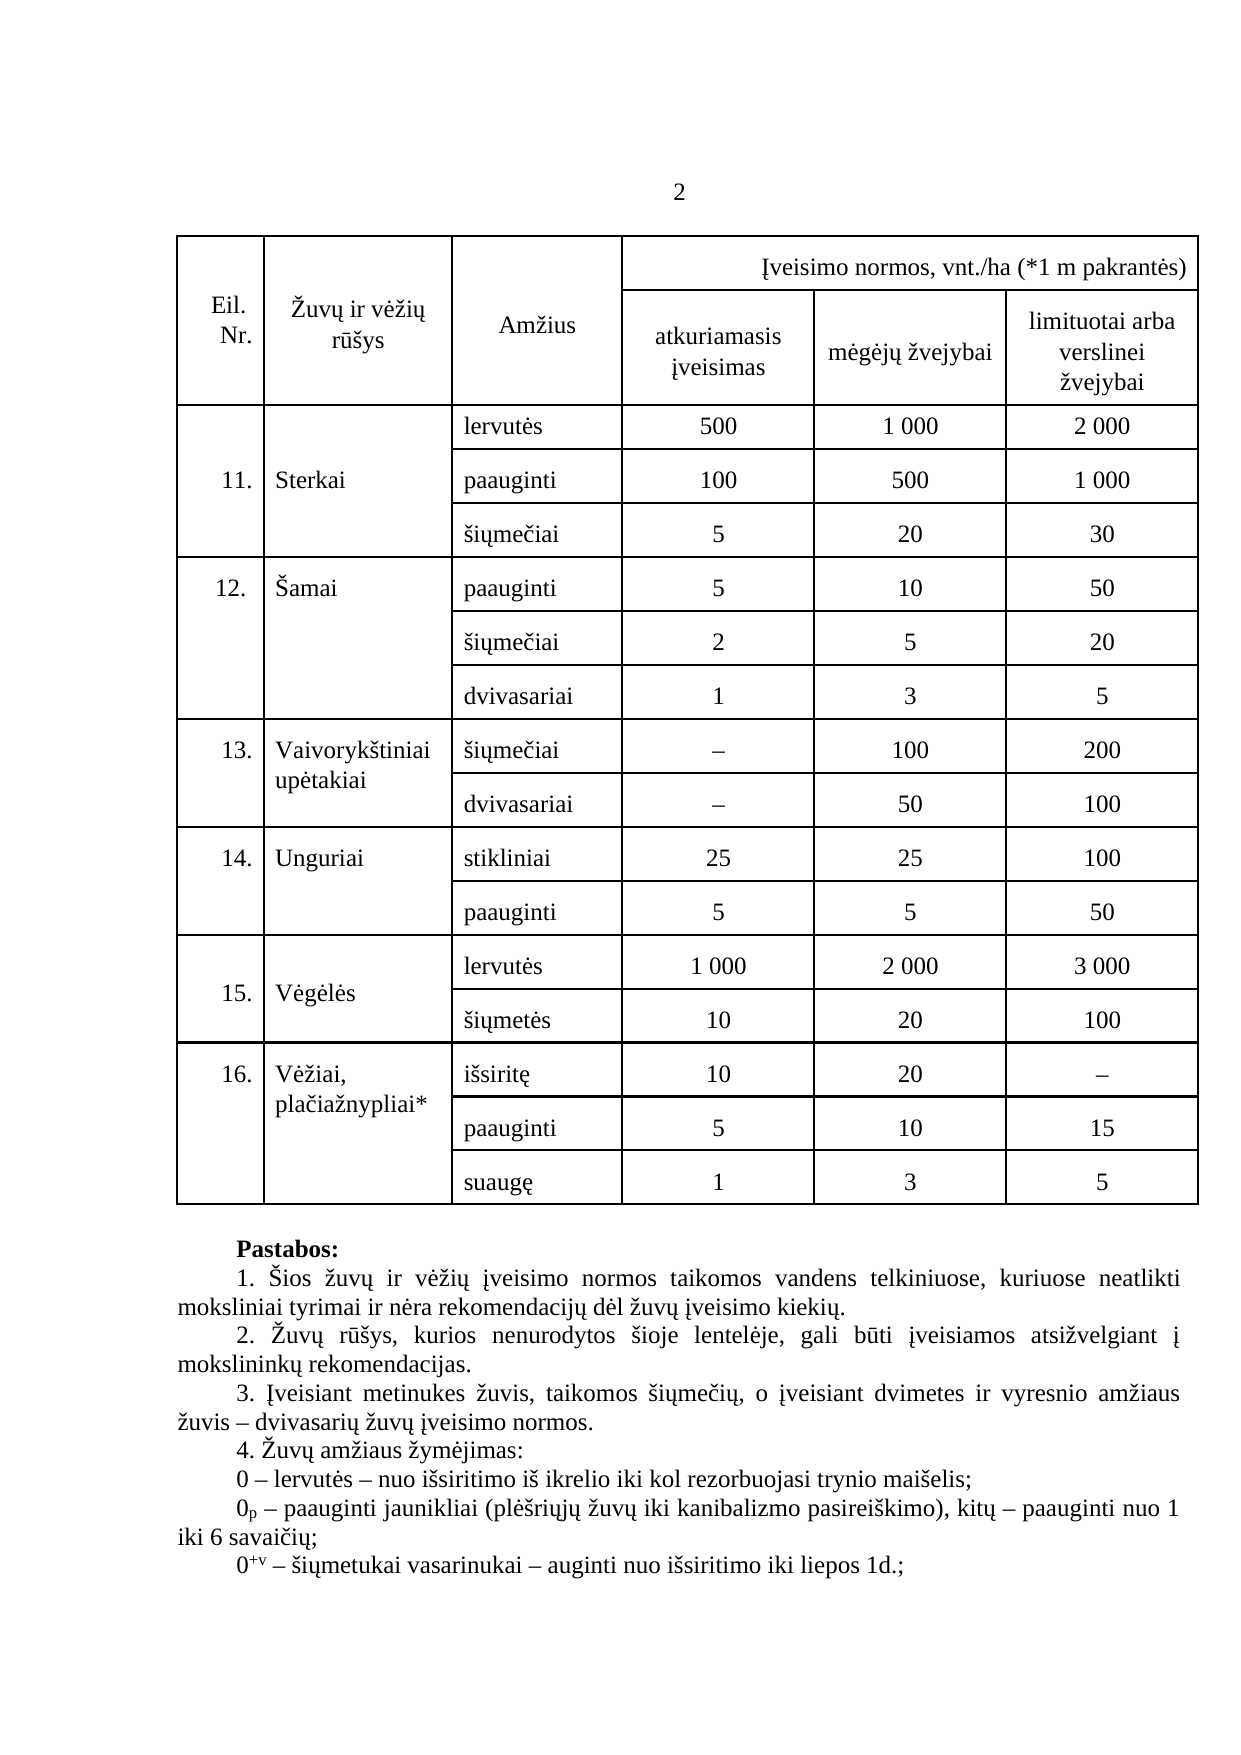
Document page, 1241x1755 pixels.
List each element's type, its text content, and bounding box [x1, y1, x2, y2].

table_cell 100 [623, 450, 813, 502]
table_cell 15. [178, 936, 263, 1041]
table_cell 5 [1007, 666, 1197, 718]
table_cell – [623, 774, 813, 826]
table_cell 2 000 [815, 936, 1005, 987]
table_cell 25 [623, 828, 813, 879]
table_cell 25 [815, 828, 1005, 879]
table_cell – [623, 720, 813, 772]
table_cell 5 [623, 558, 813, 610]
table_cell 14. [178, 828, 263, 933]
table_cell 100 [1007, 990, 1197, 1041]
table_cell paauginti [453, 882, 621, 933]
table_cell 1 [623, 1151, 813, 1203]
table_cell – [1007, 1044, 1197, 1095]
table_cell dvivasariai [453, 774, 621, 826]
table_cell 50 [815, 774, 1005, 826]
table_cell paauginti [453, 450, 621, 502]
table_cell Vėžiai, plačiažnypliai* [265, 1044, 451, 1203]
table_cell 3 [815, 666, 1005, 718]
table_cell Sterkai [265, 406, 451, 556]
table_cell 2 000 [1007, 406, 1197, 448]
table_cell atkuriamasis įveisimas [623, 291, 813, 403]
table_header Eil. Nr. [178, 237, 263, 403]
table_cell 500 [815, 450, 1005, 502]
table_cell suaugę [453, 1151, 621, 1203]
text Pastabos: [177, 1234, 1181, 1263]
table_cell šiųmetės [453, 990, 621, 1041]
table_cell 3 [815, 1151, 1005, 1203]
table_cell šiųmečiai [453, 720, 621, 772]
table_cell 13. [178, 720, 263, 826]
table_cell 20 [815, 504, 1005, 556]
table_cell 12. [178, 558, 263, 718]
table_cell lervutės [453, 406, 621, 448]
table_cell 5 [815, 612, 1005, 664]
table_cell šiųmečiai [453, 504, 621, 556]
table_cell Vėgėlės [265, 936, 451, 1041]
table_cell lervutės [453, 936, 621, 987]
table_cell 20 [1007, 612, 1197, 664]
table_header Įveisimo normos, vnt./ha (*1 m pakrantės) [623, 237, 1197, 289]
table_cell 2 [623, 612, 813, 664]
table_cell 11. [178, 406, 263, 556]
table_cell 3 000 [1007, 936, 1197, 987]
table_cell 10 [815, 558, 1005, 610]
table_cell 20 [815, 1044, 1005, 1095]
table_cell 1 000 [623, 936, 813, 987]
table_cell 16. [178, 1044, 263, 1203]
table_cell 200 [1007, 720, 1197, 772]
table_cell paauginti [453, 1098, 621, 1149]
table_cell Unguriai [265, 828, 451, 933]
text 0+v – šiųmetukai vasarinukai – auginti nuo išsiritimo iki liepos 1d.; [177, 1550, 1181, 1579]
table_cell šiųmečiai [453, 612, 621, 664]
text 2. Žuvų rūšys, kurios nenurodytos šioje lentelėje, gali būti įveisiamos atsižvelgiant į mokslininkų rekomendacijas. [177, 1320, 1181, 1378]
table_cell mėgėjų žvejybai [815, 291, 1005, 403]
table_cell Šamai [265, 558, 451, 718]
table_cell 5 [623, 504, 813, 556]
table_cell 5 [623, 1098, 813, 1149]
table_header Amžius [453, 237, 621, 403]
table_cell dvivasariai [453, 666, 621, 718]
table_cell 10 [623, 1044, 813, 1095]
table_cell 30 [1007, 504, 1197, 556]
text 0 – lervutės – nuo išsiritimo iš ikrelio iki kol rezorbuojasi trynio maišelis; [177, 1464, 1181, 1493]
table_cell 1 000 [815, 406, 1005, 448]
table_cell 100 [1007, 774, 1197, 826]
table_cell 5 [815, 882, 1005, 933]
table_cell 5 [1007, 1151, 1197, 1203]
table_cell 50 [1007, 558, 1197, 610]
text 3. Įveisiant metinukes žuvis, taikomos šiųmečių, o įveisiant dvimetes ir vyresnio amžiaus žuvis – dvivasarių žuvų įveisimo normos. [177, 1378, 1181, 1435]
table_cell 50 [1007, 882, 1197, 933]
table_cell Vaivorykštiniai upėtakiai [265, 720, 451, 826]
table_header Žuvų ir vėžių rūšys [265, 237, 451, 403]
table_cell 10 [815, 1098, 1005, 1149]
table_cell 10 [623, 990, 813, 1041]
table_cell stikliniai [453, 828, 621, 879]
table_cell 500 [623, 406, 813, 448]
table_cell 15 [1007, 1098, 1197, 1149]
table_cell 5 [623, 882, 813, 933]
table_cell išsiritę [453, 1044, 621, 1095]
table_cell 20 [815, 990, 1005, 1041]
text 0p – paauginti jaunikliai (plėšriųjų žuvų iki kanibalizmo pasireiškimo), kitų – paauginti nuo 1 iki 6 savaičių; [177, 1493, 1181, 1550]
table_cell 100 [815, 720, 1005, 772]
table_cell 1 000 [1007, 450, 1197, 502]
table_cell 1 [623, 666, 813, 718]
text 1. Šios žuvų ir vėžių įveisimo normos taikomos vandens telkiniuose, kuriuose neatlikti moksliniai tyrimai ir nėra rekomendacijų dėl žuvų įveisimo kiekių. [177, 1263, 1181, 1320]
table_cell limituotai arba verslinei žvejybai [1007, 291, 1197, 403]
table_cell 100 [1007, 828, 1197, 879]
text 4. Žuvų amžiaus žymėjimas: [177, 1435, 1181, 1464]
table_cell paauginti [453, 558, 621, 610]
